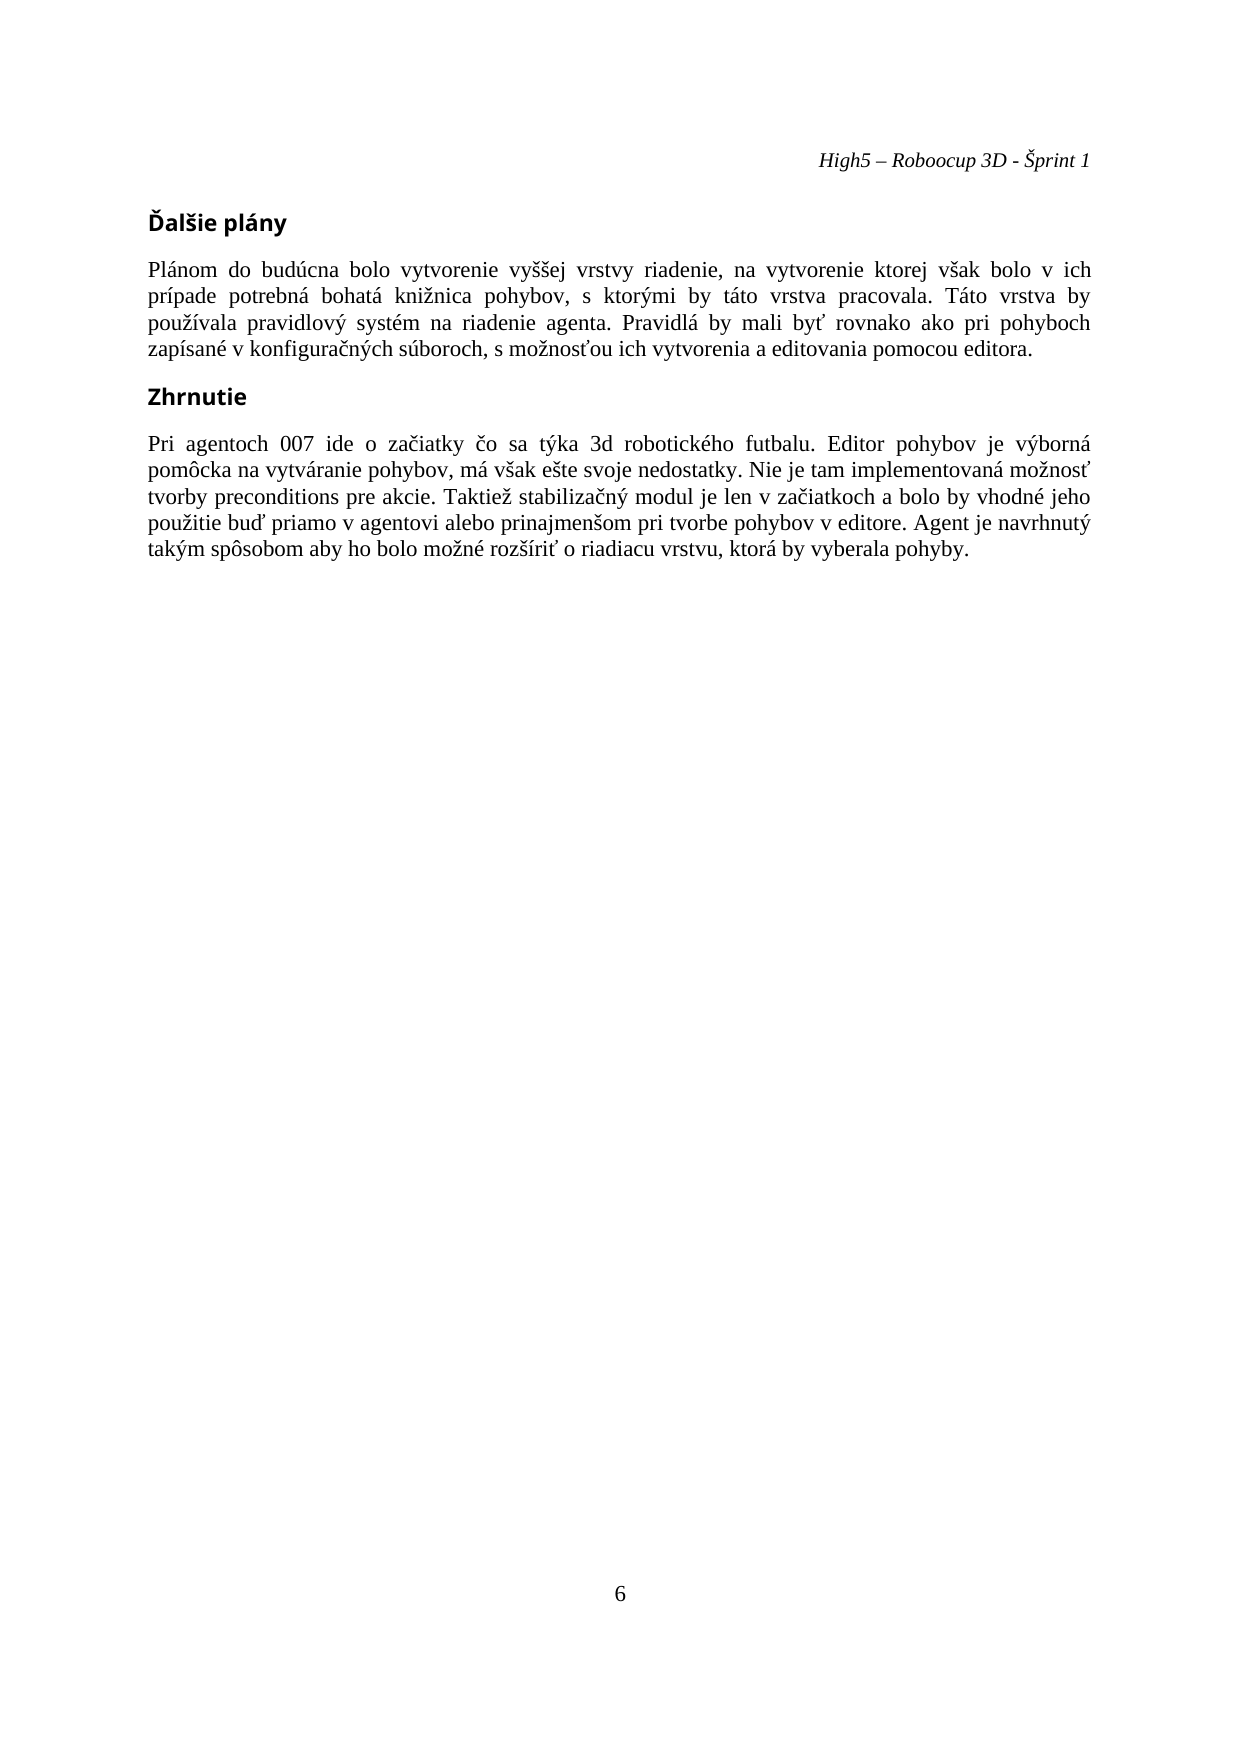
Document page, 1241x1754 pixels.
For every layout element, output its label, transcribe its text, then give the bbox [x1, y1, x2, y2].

subtitle Ďalšie plány [148, 207, 1093, 238]
subtitle Zhrnutie [148, 380, 1093, 412]
text Pri agentoch 007 ide o začiatky čo sa týka 3d robotického futbalu. Editor pohybov je výborná pomôcka na vytváranie pohybov, má však ešte svoje nedostatky. Nie je tam implementovaná možnosť tvorby preconditions pre akcie. Taktiež stabilizačný modul je len v začiatkoch a bolo by vhodné jeho použitie buď priamo v agentovi alebo prinajmenšom pri tvorbe pohybov v editore. Agent je navrhnutý takým spôsobom aby ho bolo možné rozšíriť o riadiacu vrstvu, ktorá by vyberala pohyby. [148, 430, 1093, 562]
text Plánom do budúcna bolo vytvorenie vyššej vrstvy riadenie, na vytvorenie ktorej však bolo v ich prípade potrebná bohatá knižnica pohybov, s ktorými by táto vrstva pracovala. Táto vrstva by používala pravidlový systém na riadenie agenta. Pravidlá by mali byť rovnako ako pri pohyboch zapísané v konfiguračných súboroch, s možnosťou ich vytvorenia a editovania pomocou editora. [148, 256, 1093, 362]
